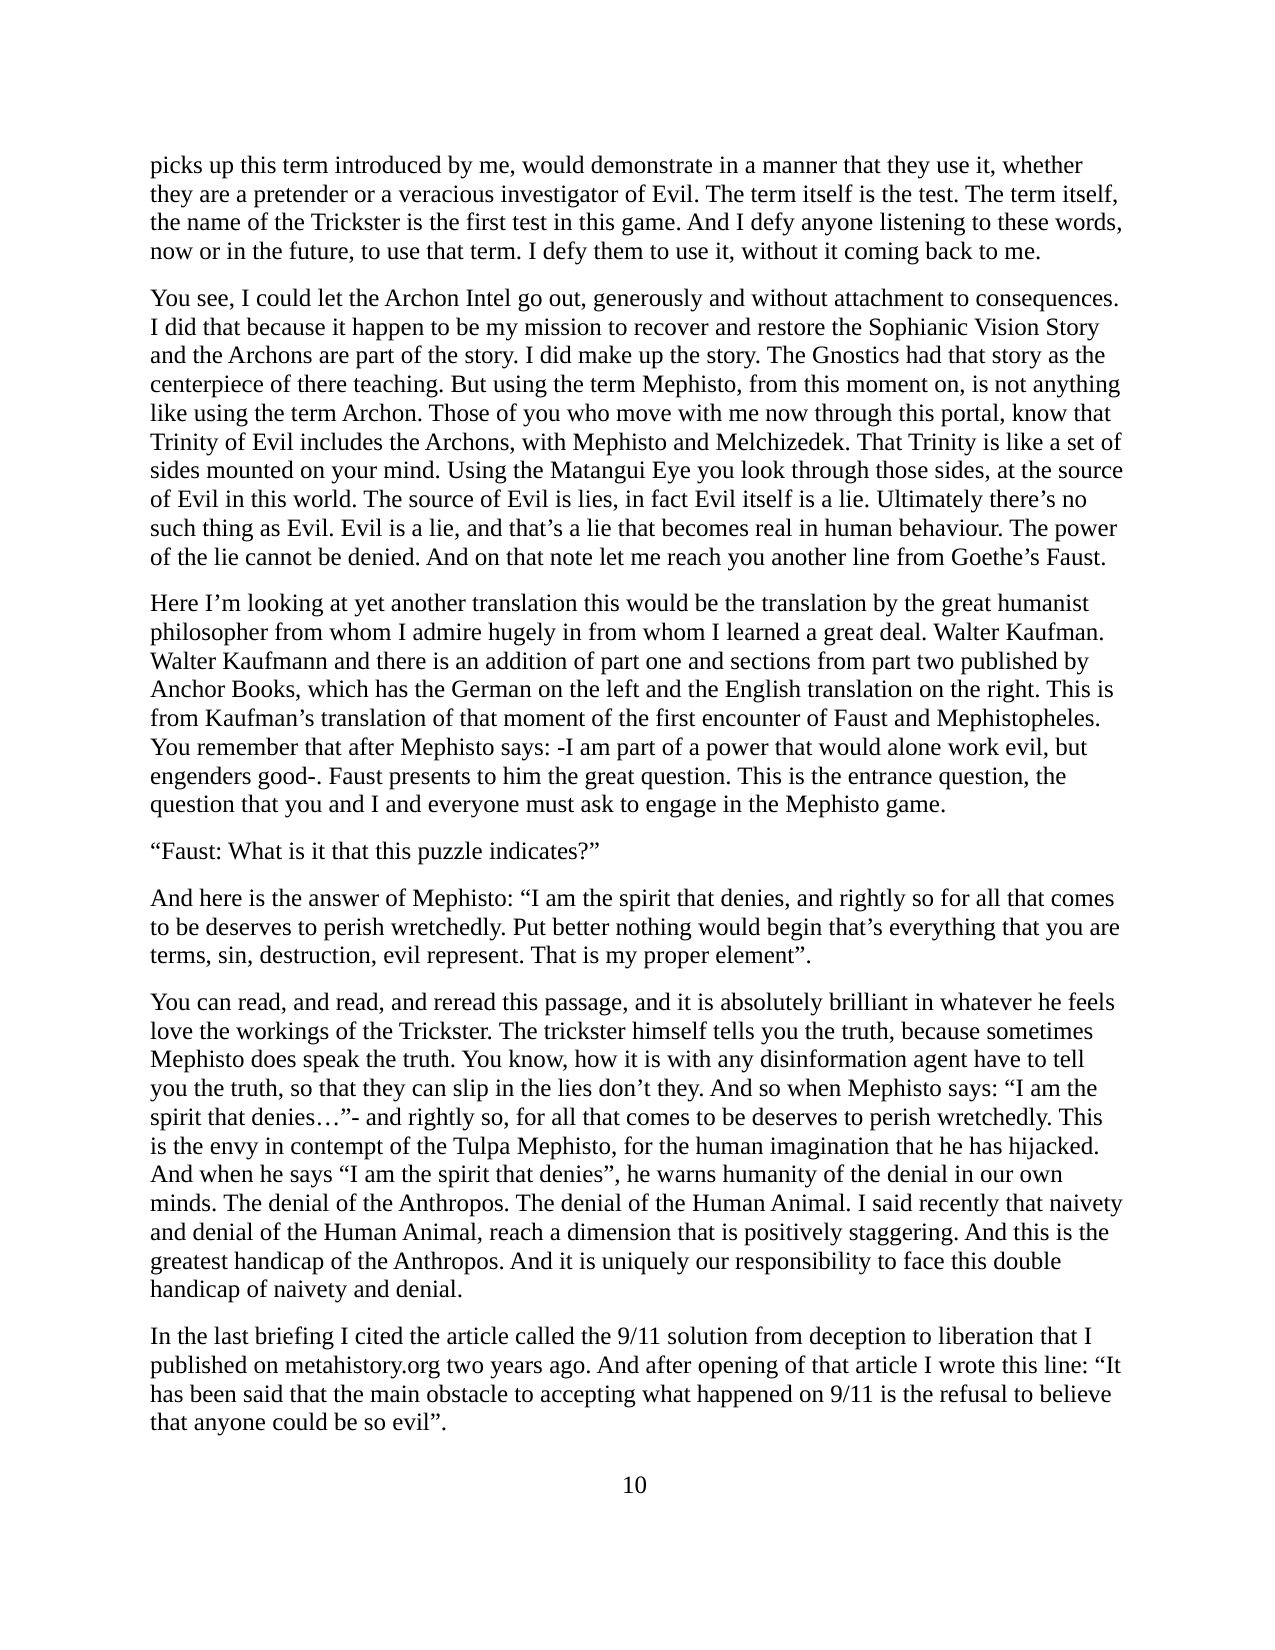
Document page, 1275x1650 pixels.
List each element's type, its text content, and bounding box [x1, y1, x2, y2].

text “Faust: What is it that this puzzle indicates?” [150, 836, 1125, 865]
text And here is the answer of Mephisto: “I am the spirit that denies, and rightly so for all that comes to be deserves to perish wretchedly. Put better nothing would begin that’s everything that you are terms, sin, destruction, evil represent. That is my proper element”. [150, 883, 1125, 969]
text You see, I could let the Archon Intel go out, generously and without attachment to consequences. I did that because it happen to be my mission to recover and restore the Sophianic Vision Story and the Archons are part of the story. I did make up the story. The Gnostics had that story as the centerpiece of there teaching. But using the term Mephisto, from this moment on, is not anything like using the term Archon. Those of you who move with me now through this portal, know that Trinity of Evil includes the Archons, with Mephisto and Melchizedek. That Trinity is like a set of sides mounted on your mind. Using the Matangui Eye you look through those sides, at the source of Evil in this world. The source of Evil is lies, in fact Evil itself is a lie. Ultimately there’s no such thing as Evil. Evil is a lie, and that’s a lie that becomes real in human behaviour. The power of the lie cannot be denied. And on that note let me reach you another line from Goethe’s Faust. [150, 283, 1125, 570]
text In the last briefing I cited the article called the 9/11 solution from deception to liberation that I published on metahistory.org two years ago. And after opening of that article I wrote this line: “It has been said that the main obstacle to accepting what happened on 9/11 is the refusal to believe that anyone could be so evil”. [150, 1321, 1125, 1436]
text You can read, and read, and reread this passage, and it is absolutely brilliant in whatever he feels love the workings of the Trickster. The trickster himself tells you the truth, because sometimes Mephisto does speak the truth. You know, how it is with any disinformation agent have to tell you the truth, so that they can slip in the lies don’t they. And so when Mephisto says: “I am the spirit that denies…”- and rightly so, for all that comes to be deserves to perish wretchedly. This is the envy in contempt of the Tulpa Mephisto, for the human imagination that he has hijacked. And when he says “I am the spirit that denies”, he warns humanity of the denial in our own minds. The denial of the Anthropos. The denial of the Human Animal. I said recently that naivety and denial of the Human Animal, reach a dimension that is positively staggering. And this is the greatest handicap of the Anthropos. And it is uniquely our responsibility to face this double handicap of naivety and denial. [150, 987, 1125, 1303]
text Here I’m looking at yet another translation this would be the translation by the great humanist philosopher from whom I admire hugely in from whom I learned a great deal. Walter Kaufman. Walter Kaufmann and there is an addition of part one and sections from part two published by Anchor Books, which has the German on the left and the English translation on the right. This is from Kaufman’s translation of that moment of the first encounter of Faust and Mephistopheles. You remember that after Mephisto says: -I am part of a power that would alone work evil, but engenders good-. Faust presents to him the great question. This is the entrance question, the question that you and I and everyone must ask to engage in the Mephisto game. [150, 588, 1125, 818]
text picks up this term introduced by me, would demonstrate in a manner that they use it, whether they are a pretender or a veracious investigator of Evil. The term itself is the test. The term itself, the name of the Trickster is the first test in this game. And I defy anyone listening to these words, now or in the future, to use that term. I defy them to use it, without it coming back to me. [150, 150, 1125, 265]
